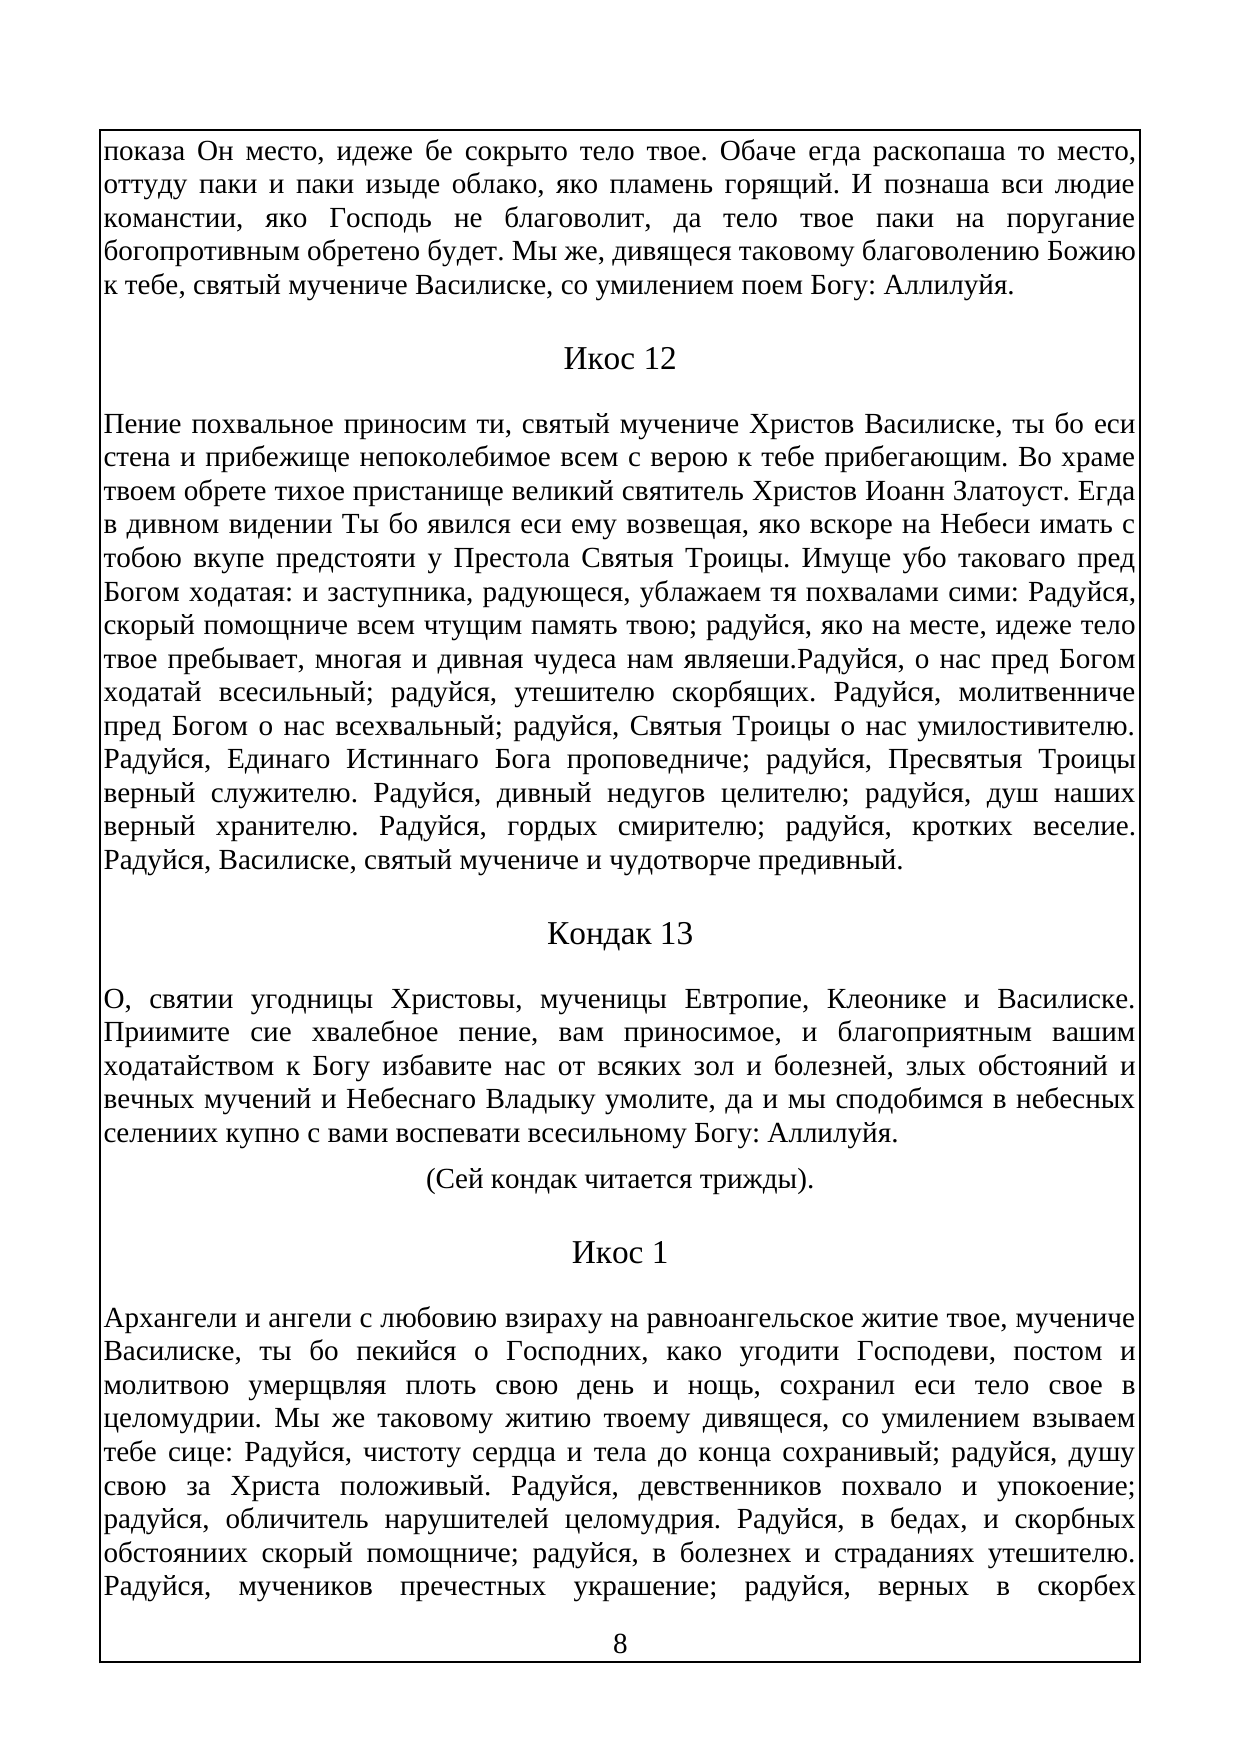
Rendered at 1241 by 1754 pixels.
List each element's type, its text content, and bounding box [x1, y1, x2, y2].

subtitle Икос 12 [103, 338, 1137, 376]
text О, святии угодницы Христовы, мученицы Евтропие, Клеонике и Василиске. Приимите сие хвалебное пение, вам приносимое, и благоприятным вашим ходатайством к Богу избавите нас от всяких зол и болезней, злых обстояний и вечных мучений и Небеснаго Владыку умолите, да и мы сподобимся в небесных селениих купно с вами воспевати всесильному Богу: Аллилуйя. [103, 981, 1137, 1148]
text Пение похвальное приносим ти, святый мучениче Христов Василиске, ты бо еси стена и прибежище непоколебимое всем с верою к тебе прибегающим. Во храме твоем обрете тихое пристанище великий святитель Христов Иоанн Златоуст. Егда в дивном видении Ты бо явился еси ему возвещая, яко вскоре на Небеси имать с тобою вкупе предстояти у Престола Святыя Троицы. Имуще убо таковаго пред Богом ходатая: и заступника, радующеся, ублажаем тя похвалами сими: Радуйся, скорый помощниче всем чтущим память твою; радуйся, яко на месте, идеже тело твое пребывает, многая и дивная чудеса нам являеши.Радуйся, о нас пред Богом ходатай всесильный; радуйся, утешителю скорбящих. Радуйся, молитвенниче пред Богом о нас всехвальный; радуйся, Святыя Троицы о нас умилостивителю. Радуйся, Единаго Истиннаго Бога проповедниче; радуйся, Пресвятыя Троицы верный служителю. Радуйся, дивный недугов целителю; радуйся, душ наших верный хранителю. Радуйся, гордых смирителю; радуйся, кротких веселие. Радуйся, Василиске, святый мучениче и чудотворче предивный. [103, 406, 1137, 876]
subtitle Икос 1 [103, 1232, 1137, 1270]
subtitle Кондак 13 [103, 913, 1137, 951]
text показа Он место, идеже бе сокрыто тело твое. Обаче егда раскопаша то место, оттуду паки и паки изыде облако, яко пламень горящий. И познаша вси людие команстии, яко Господь не благоволит, да тело твое паки на поругание богопротивным обретено будет. Мы же, дивящеся таковому благоволению Божию к тебе, святый мучениче Василиске, со умилением поем Богу: Аллилуйя. [103, 133, 1137, 301]
text Архангели и ангели с любовию взираху на равноангельское житие твое, мучениче Василиске, ты бо пекийся о Господних, како угодити Господеви, постом и молитвою умерщвляя плоть свою день и нощь, сохранил еси тело свое в целомудрии. Мы же таковому житию твоему дивящеся, со умилением взываем тебе сице: Радуйся, чистоту сердца и тела до конца сохранивый; радуйся, душу свою за Христа положивый. Радуйся, девственников похвало и упокоение; радуйся, обличитель нарушителей целомудрия. Радуйся, в бедах, и скорбных обстояниих скорый помощниче; радуйся, в болезнех и страданиях утешителю. Радуйся, мучеников пречестных украшение; радуйся, верных в скорбех [103, 1300, 1137, 1602]
text (Сей кондак читается трижды). [103, 1161, 1137, 1194]
